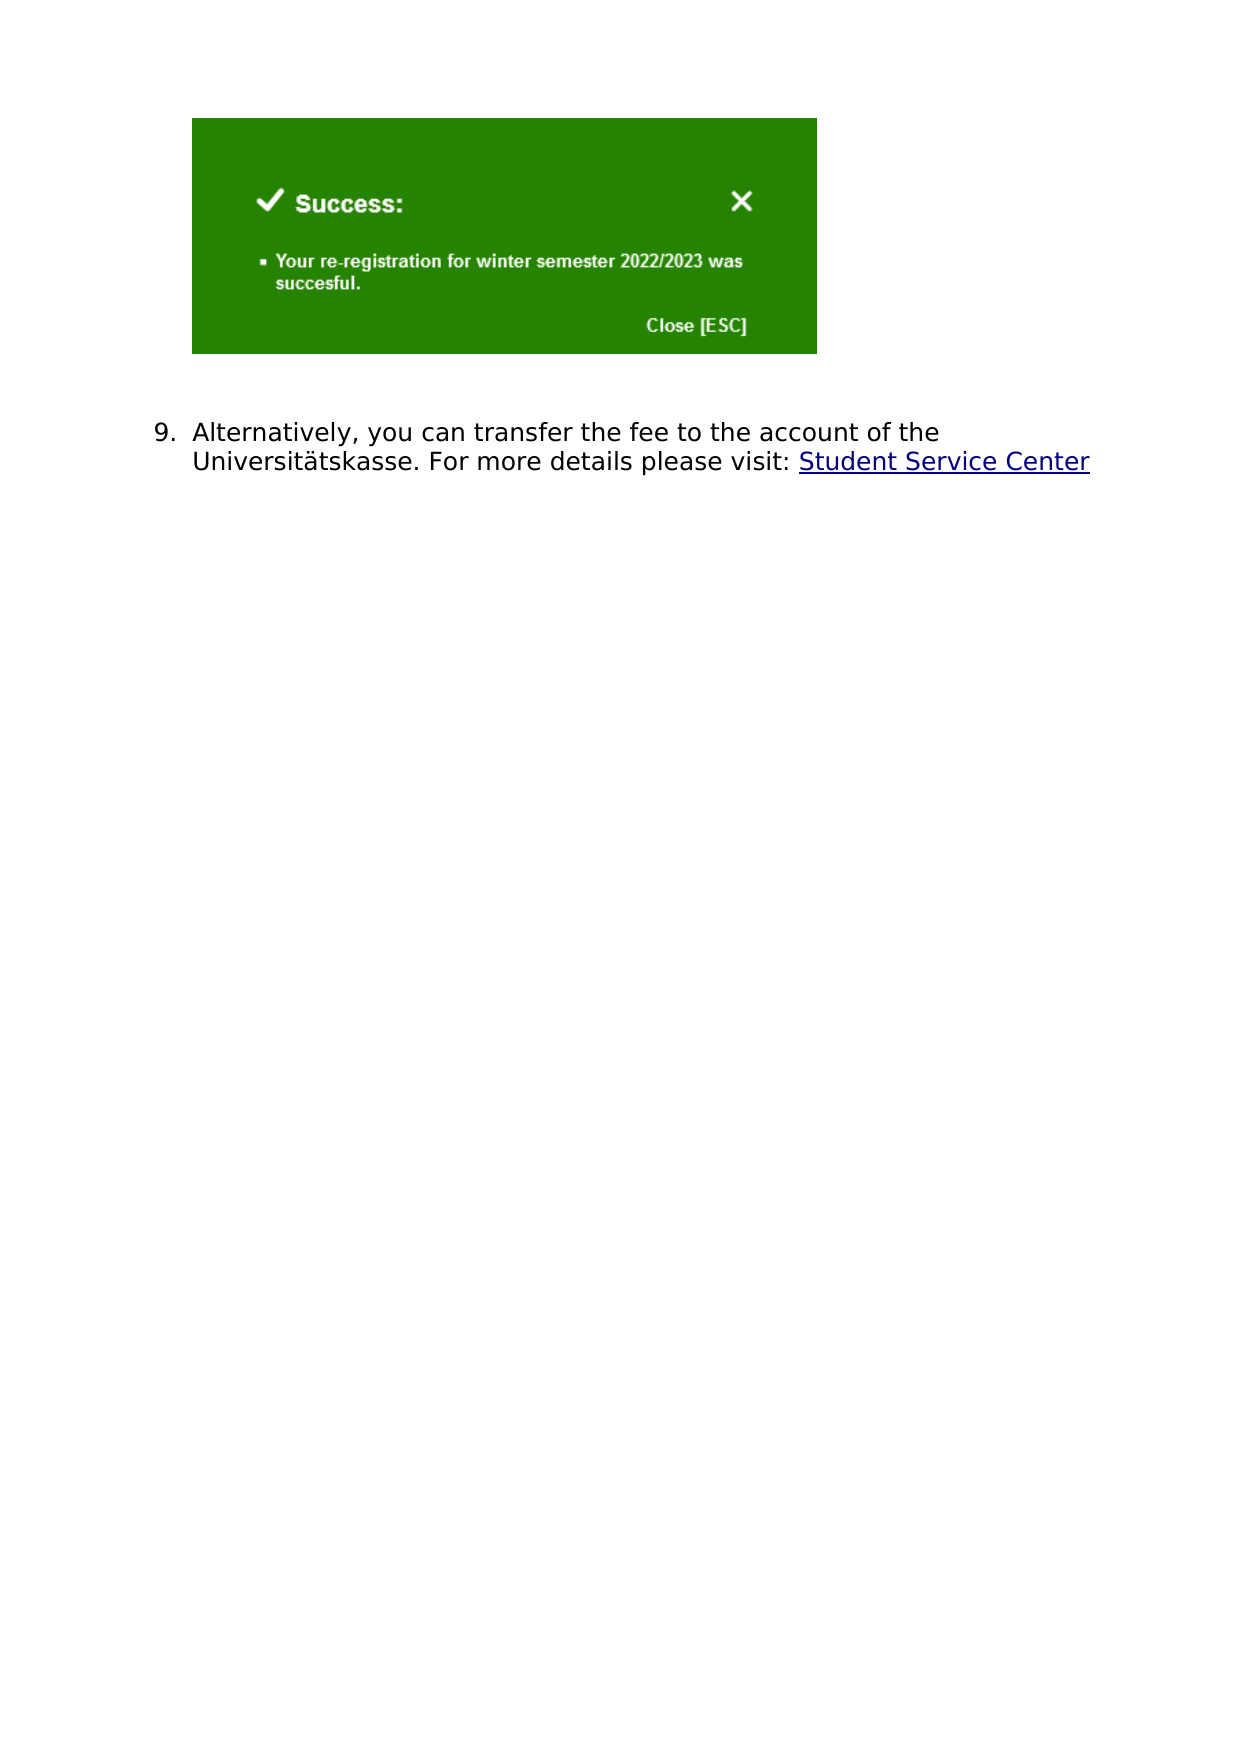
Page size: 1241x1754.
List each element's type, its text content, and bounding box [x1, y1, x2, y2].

picture [192, 118, 817, 354]
list Alternatively, you can transfer the fee to the account of the Universitätskasse. For more details please visit: Student Service Center [177, 418, 1122, 476]
list [177, 118, 1122, 418]
